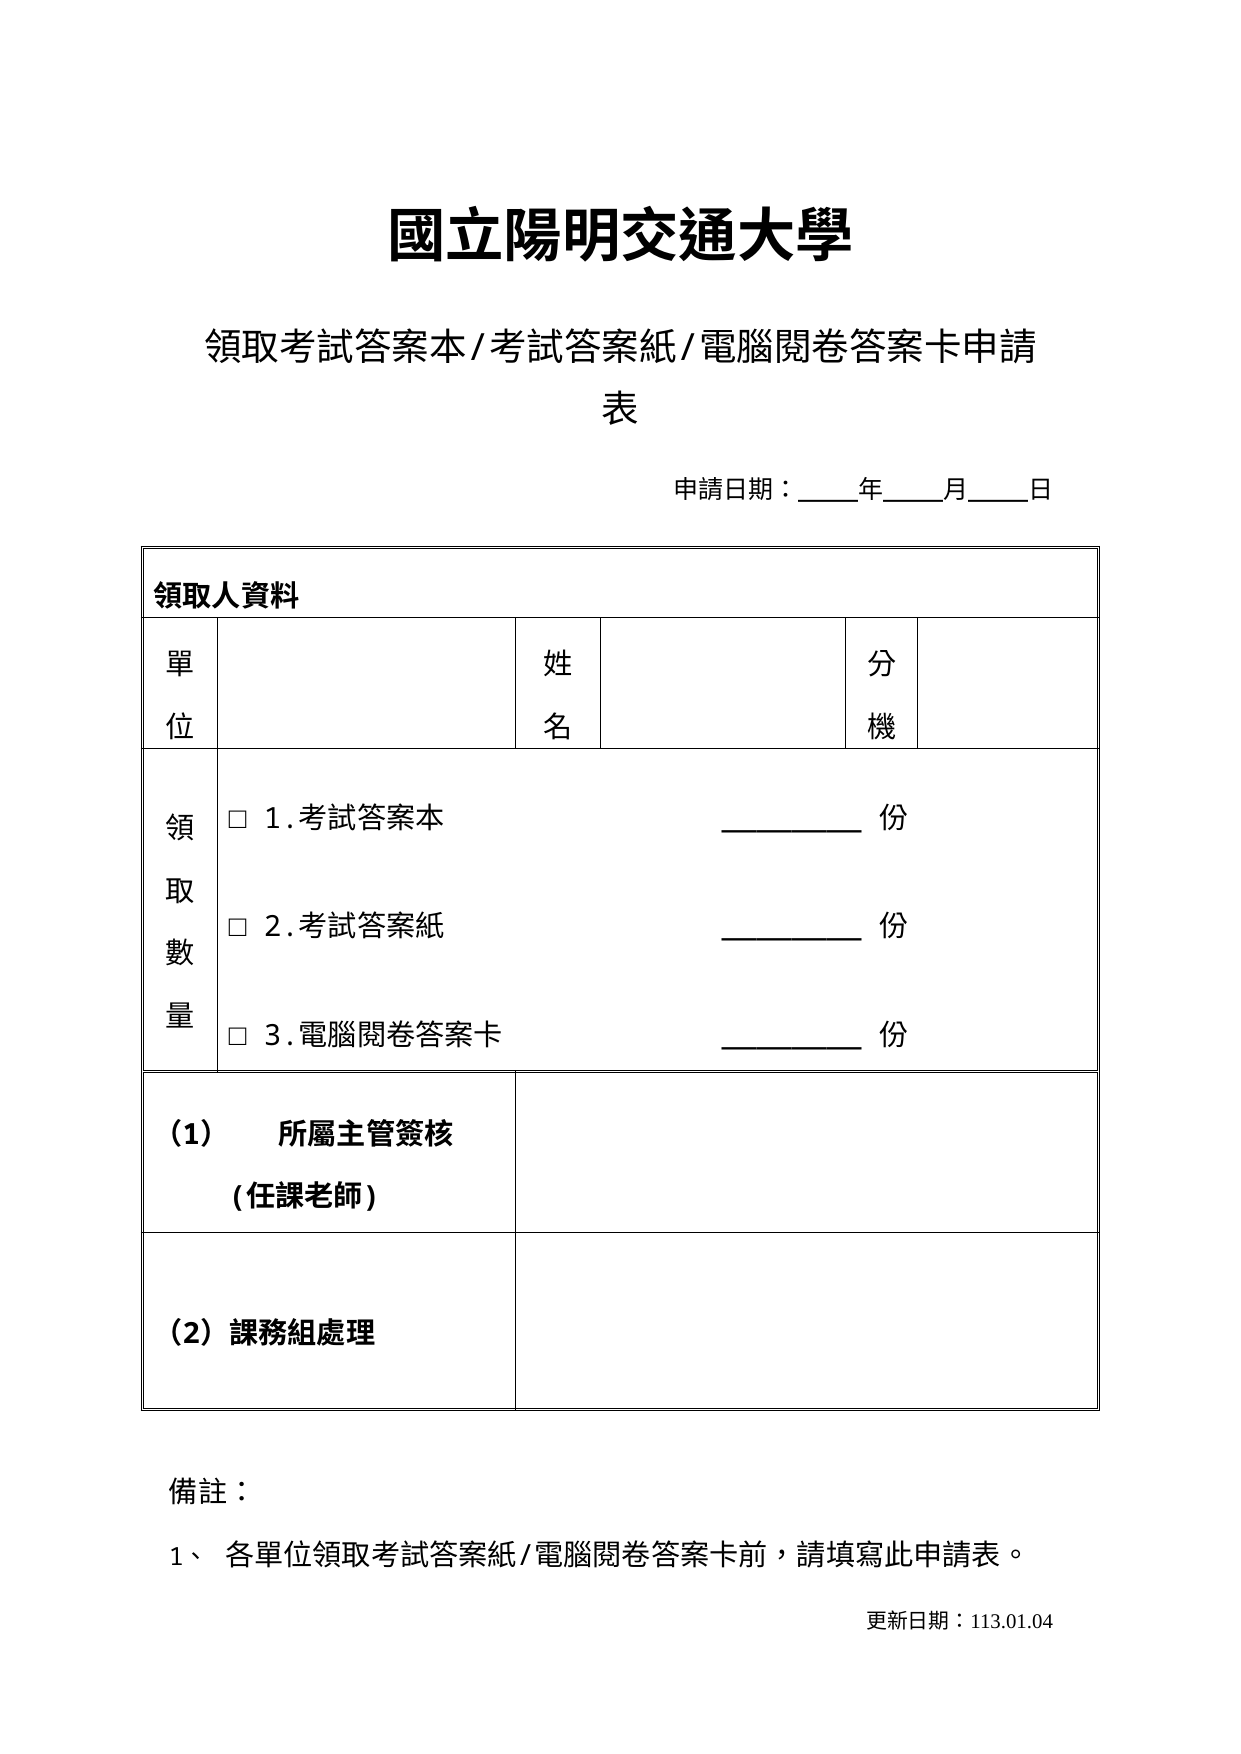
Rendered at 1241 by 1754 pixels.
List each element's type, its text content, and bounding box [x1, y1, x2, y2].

table_cell [218, 618, 515, 748]
table_cell [516, 1233, 1097, 1408]
table_cell □ 1.考試答案本 ________ 份 □ 2.考試答案紙 ________ 份 □ 3.電腦閱卷答案卡 ________ 份 [218, 749, 1097, 1070]
list 各單位領取考試答案紙/電腦閱卷答案卡前，請填寫此申請表。 [169, 1511, 1053, 1573]
table_cell [601, 618, 845, 748]
table_header 領取人資料 [144, 549, 1097, 617]
table_cell [516, 1073, 1097, 1232]
table_cell [918, 618, 1097, 748]
table_cell 領取數量 [144, 749, 217, 1070]
text 備註： [169, 1448, 1053, 1511]
table_cell （2）課務組處理 [144, 1233, 515, 1408]
text 國立陽明交通大學 [187, 158, 1053, 283]
text 申請日期：____年____月____日 [187, 446, 1053, 508]
table_cell 所屬主管簽核 (任課老師) [144, 1073, 515, 1232]
table_cell 姓 名 [516, 618, 600, 748]
table_cell 單 位 [144, 618, 217, 748]
text 領取考試答案本/考試答案紙/電腦閱卷答案卡申請表 [187, 302, 1053, 427]
table_cell 分 機 [846, 618, 917, 748]
